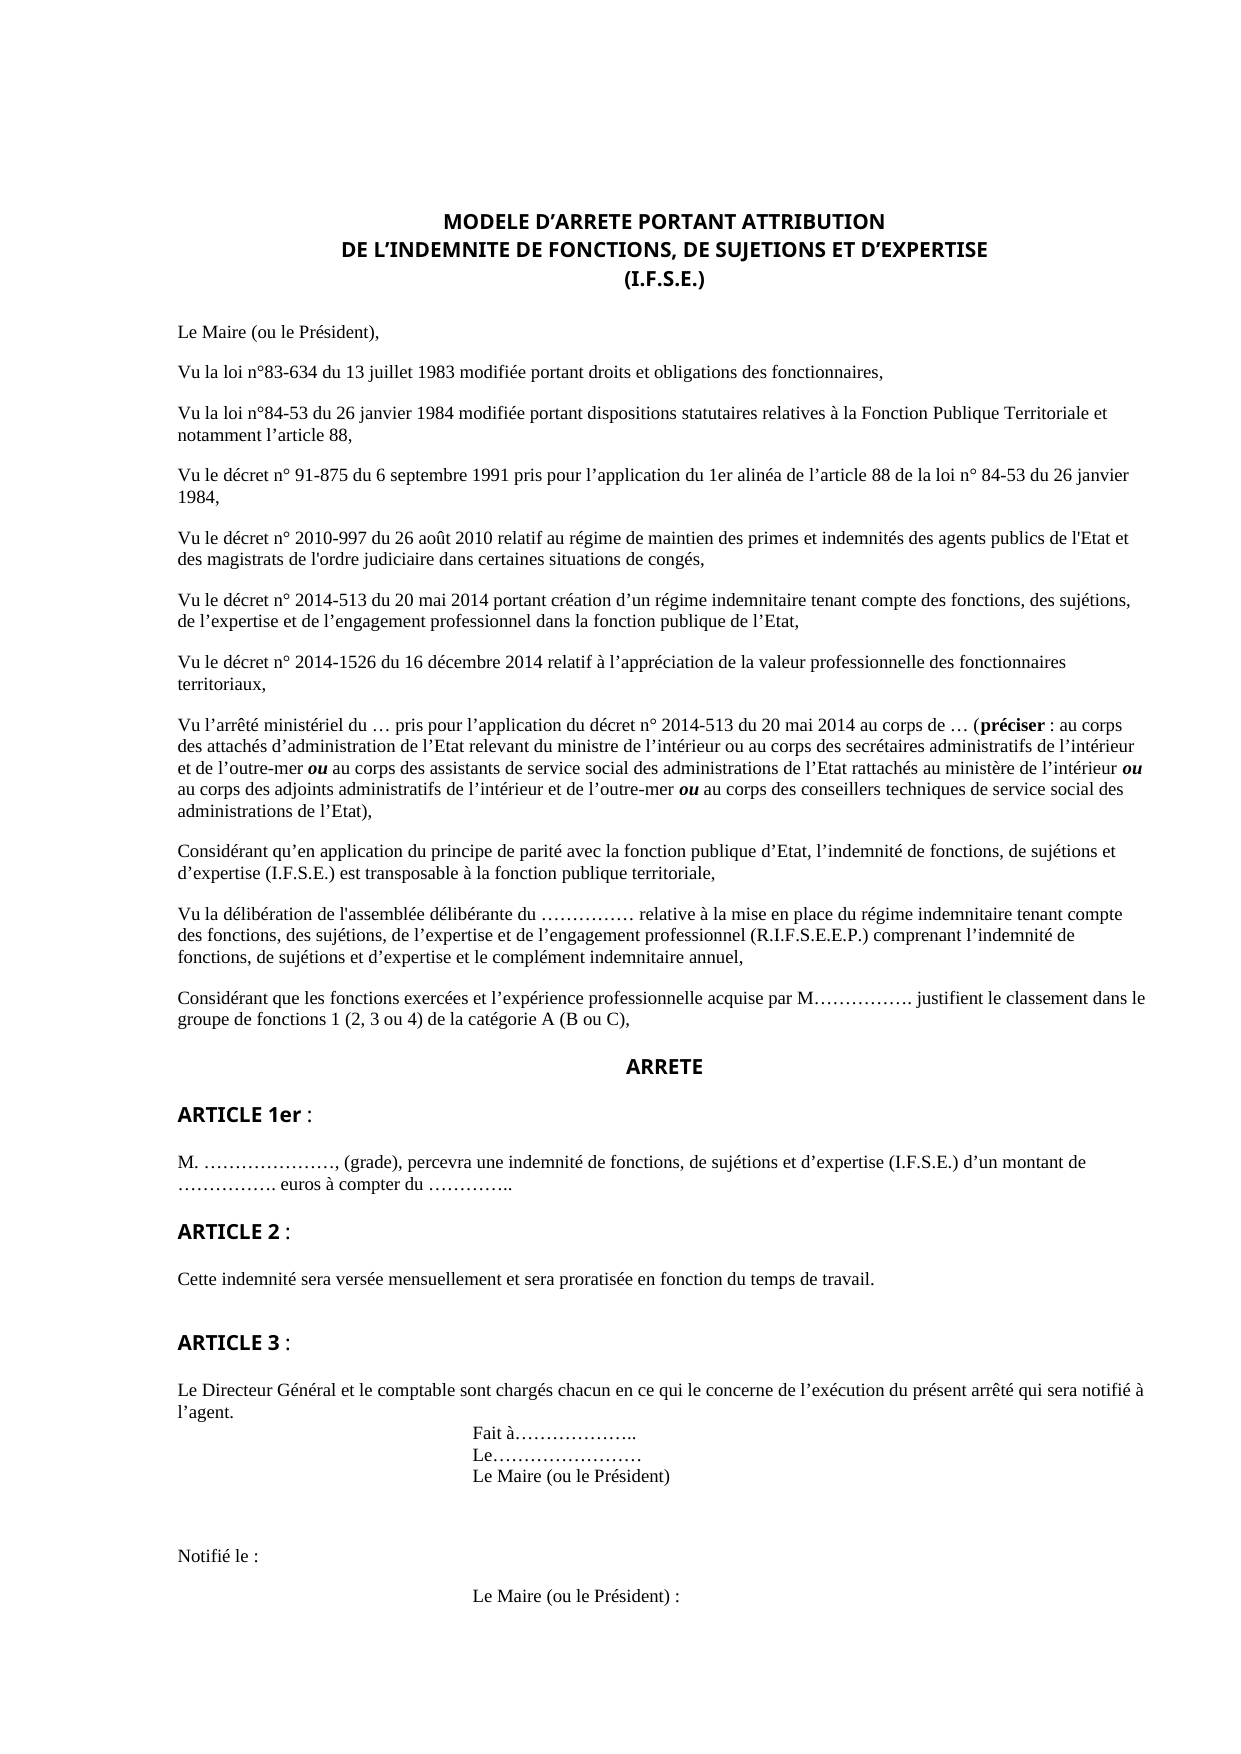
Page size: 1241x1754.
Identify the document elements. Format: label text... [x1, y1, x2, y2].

text ARTICLE 2 : [177, 1217, 1152, 1245]
text Vu la loi n°84-53 du 26 janvier 1984 modifiée portant dispositions statutaires relatives à la Fonction Publique Territoriale et notamment l’article 88, [177, 402, 1152, 445]
text Notifié le : [177, 1544, 1152, 1566]
text Cette indemnité sera versée mensuellement et sera proratisée en fonction du temps de travail. [177, 1268, 1152, 1290]
text ARTICLE 3 : [177, 1328, 1152, 1356]
text Vu le décret n° 2014-1526 du 16 décembre 2014 relatif à l’appréciation de la valeur professionnelle des fonctionnaires territoriaux, [177, 651, 1152, 694]
text ARTICLE 1er : [177, 1100, 1152, 1128]
text MODELE D’ARRETE PORTANT ATTRIBUTION [177, 207, 1152, 235]
text Considérant qu’en application du principe de parité avec la fonction publique d’Etat, l’indemnité de fonctions, de sujétions et d’expertise (I.F.S.E.) est transposable à la fonction publique territoriale, [177, 840, 1152, 883]
text M. …………………, (grade), percevra une indemnité de fonctions, de sujétions et d’expertise (I.F.S.E.) d’un montant de ……………. euros à compter du ………….. [177, 1151, 1152, 1194]
text Le Maire (ou le Président) [472, 1465, 1152, 1487]
text Vu la délibération de l'assemblée délibérante du …………… relative à la mise en place du régime indemnitaire tenant compte des fonctions, des sujétions, de l’expertise et de l’engagement professionnel (R.I.F.S.E.E.P.) comprenant l’indemnité de fonctions, de sujétions et d’expertise et le complément indemnitaire annuel, [177, 903, 1152, 967]
text Le Directeur Général et le comptable sont chargés chacun en ce qui le concerne de l’exécution du présent arrêté qui sera notifié à l’agent. [177, 1379, 1152, 1422]
text ARRETE [177, 1052, 1152, 1081]
text Considérant que les fonctions exercées et l’expérience professionnelle acquise par M……………. justifient le classement dans le groupe de fonctions 1 (2, 3 ou 4) de la catégorie A (B ou C), [177, 987, 1152, 1030]
text Le Maire (ou le Président), [177, 321, 1152, 342]
text Vu le décret n° 91-875 du 6 septembre 1991 pris pour l’application du 1er alinéa de l’article 88 de la loi n° 84-53 du 26 janvier 1984, [177, 464, 1152, 507]
text Fait à……………….. [472, 1422, 1152, 1444]
text Vu l’arrêté ministériel du … pris pour l’application du décret n° 2014-513 du 20 mai 2014 au corps de … (préciser : au corps des attachés d’administration de l’Etat relevant du ministre de l’intérieur ou au corps des secrétaires administratifs de l’intérieur et de l’outre-mer ou au corps des assistants de service social des administrations de l’Etat rattachés au ministère de l’intérieur ou au corps des adjoints administratifs de l’intérieur et de l’outre-mer ou au corps des conseillers techniques de service social des administrations de l’Etat), [177, 713, 1152, 821]
text Vu le décret n° 2014-513 du 20 mai 2014 portant création d’un régime indemnitaire tenant compte des fonctions, des sujétions, de l’expertise et de l’engagement professionnel dans la fonction publique de l’Etat, [177, 589, 1152, 632]
text Vu la loi n°83-634 du 13 juillet 1983 modifiée portant droits et obligations des fonctionnaires, [177, 361, 1152, 383]
text Le…………………… [472, 1444, 1152, 1465]
text Vu le décret n° 2010-997 du 26 août 2010 relatif au régime de maintien des primes et indemnités des agents publics de l'Etat et des magistrats de l'ordre judiciaire dans certaines situations de congés, [177, 527, 1152, 570]
text Le Maire (ou le Président) : [472, 1585, 1152, 1607]
text DE L’INDEMNITE DE FONCTIONS, DE SUJETIONS ET D’EXPERTISE [177, 235, 1152, 264]
text (I.F.S.E.) [177, 264, 1152, 292]
